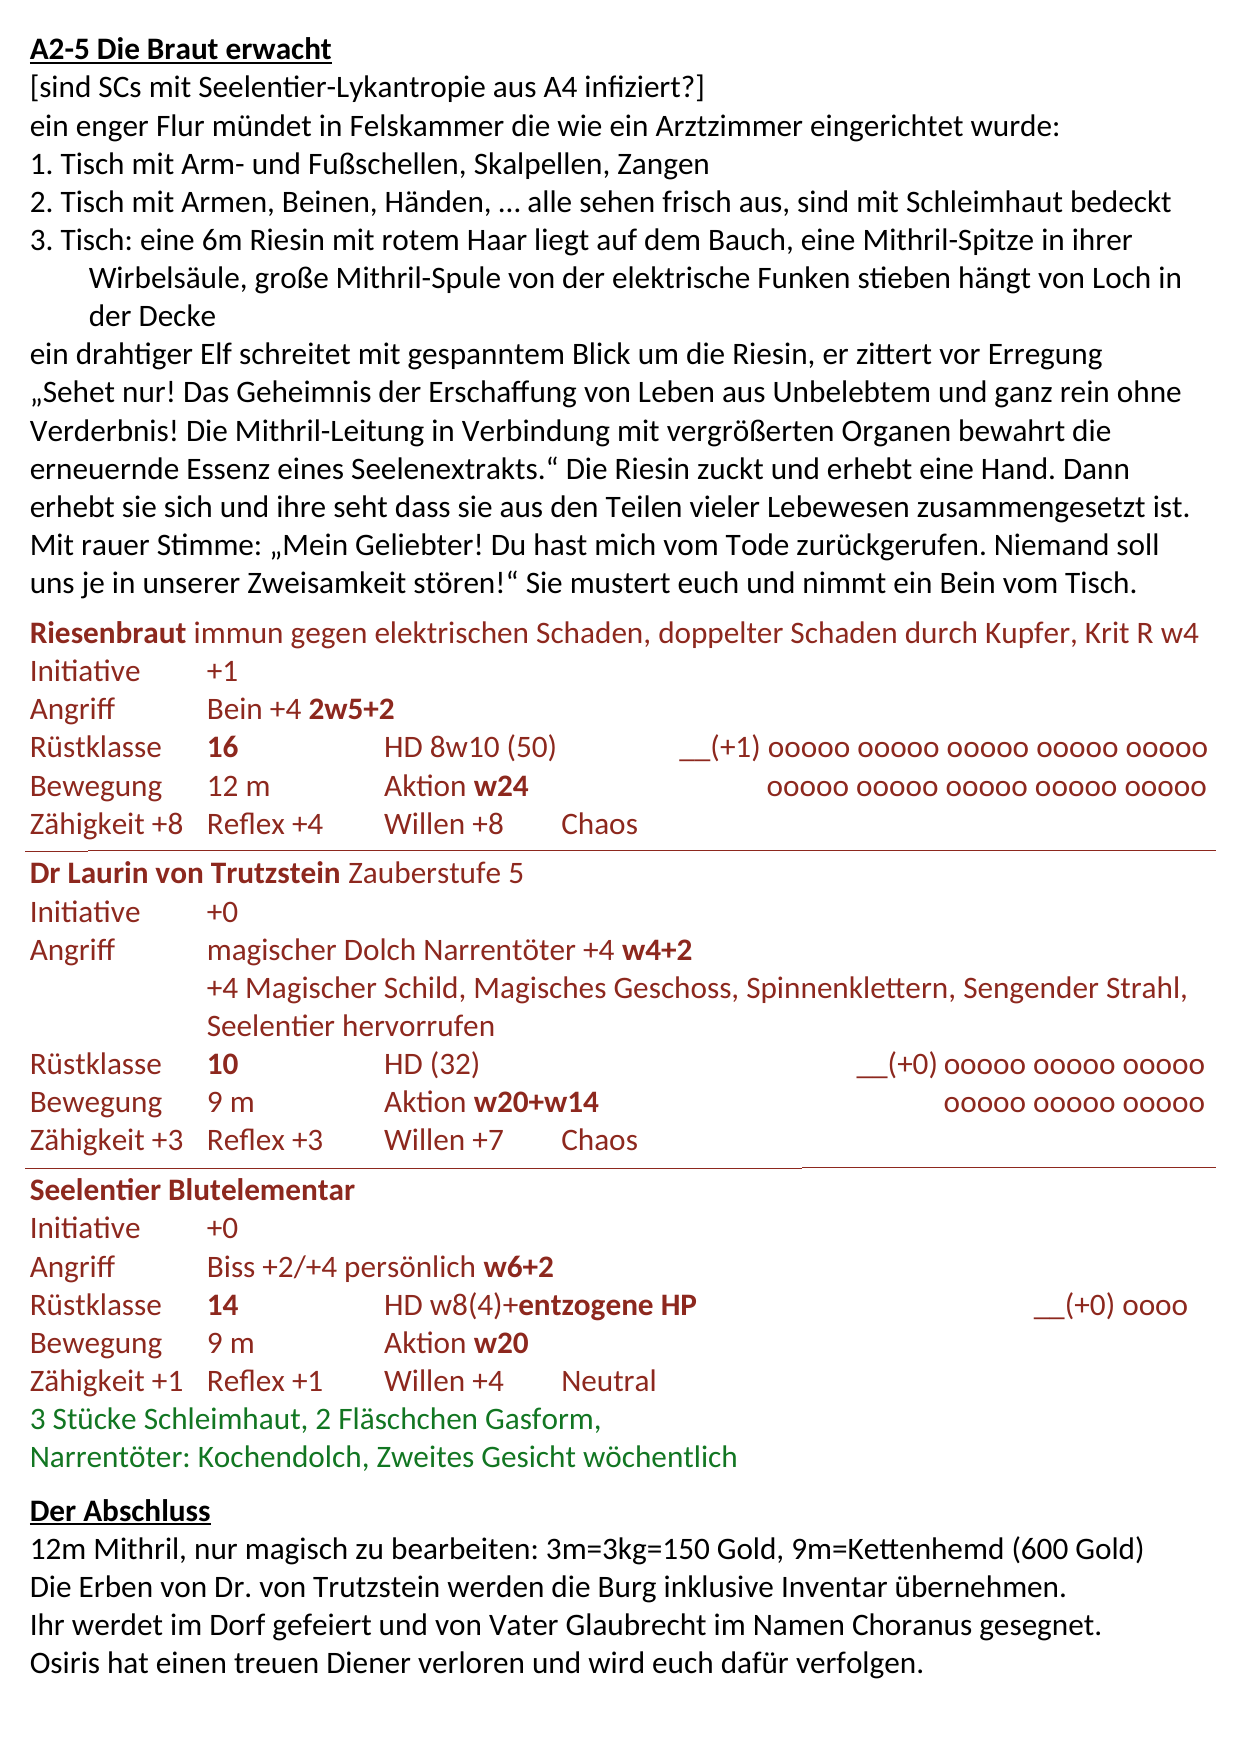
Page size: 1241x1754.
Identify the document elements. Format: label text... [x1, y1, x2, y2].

text ein drahtiger Elf schreitet mit gespanntem Blick um die Riesin, er zittert vor Erregung [29, 334, 1211, 373]
text 12m Mithril, nur magisch zu bearbeiten: 3m=3kg=150 Gold, 9m=Kettenhemd (600 Gold) [29, 1529, 1211, 1567]
text Osiris hat einen treuen Diener verloren und wird euch dafür verfolgen. [29, 1643, 1211, 1681]
text 3 Stücke Schleimhaut, 2 Fläschchen Gasform, Narrentöter: Kochendolch, Zweites Gesicht wöchentlich [29, 1399, 1211, 1475]
text Bewegung 9 m Aktion w20+w14 ooooo ooooo ooooo [29, 1082, 1211, 1121]
text Initiative +0 [29, 892, 1211, 930]
text Zähigkeit +3 Reflex +3 Willen +7 Chaos [29, 1121, 1211, 1159]
text Initiative +0 [29, 1208, 1211, 1247]
text Der Abschluss [29, 1491, 1211, 1529]
text Rüstklasse 14 HD w8(4)+entzogene HP __(+0) oooo [29, 1285, 1211, 1323]
text Bewegung 9 m Aktion w20 [29, 1323, 1211, 1361]
text Ihr werdet im Dorf gefeiert und von Vater Glaubrecht im Namen Choranus gesegnet. [29, 1605, 1211, 1643]
text [sind SCs mit Seelentier-Lykantropie aus A4 infiziert?] [29, 68, 1211, 106]
text Zähigkeit +1 Reflex +1 Willen +4 Neutral [29, 1361, 1211, 1399]
text Initiative +1 [29, 651, 1211, 689]
text Dr Laurin von Trutzstein Zauberstufe 5 [29, 854, 1211, 892]
text 2. Tisch mit Armen, Beinen, Händen, … alle sehen frisch aus, sind mit Schleimhaut bedeckt [29, 182, 1211, 220]
text Wirbelsäule, große Mithril-Spule von der elektrische Funken stieben hängt von Loch in der Decke [29, 258, 1211, 334]
text „Sehet nur! Das Geheimnis der Erschaffung von Leben aus Unbelebtem und ganz rein ohne Verderbnis! Die Mithril-Leitung in Verbindung mit vergrößerten Organen bewahrt die erneuernde Essenz eines Seelenextrakts.“ Die Riesin zuckt und erhebt eine Hand. Dann erhebt sie sich und ihre seht dass sie aus den Teilen vieler Lebewesen zusammengesetzt ist. Mit rauer Stimme: „Mein Geliebter! Du hast mich vom Tode zurückgerufen. Niemand soll uns je in unserer Zweisamkeit stören!“ Sie mustert euch und nimmt ein Bein vom Tisch. [29, 373, 1211, 601]
text Riesenbraut immun gegen elektrischen Schaden, doppelter Schaden durch Kupfer, Krit R w4 [29, 613, 1211, 651]
text Bewegung 12 m Aktion w24 ooooo ooooo ooooo ooooo ooooo [29, 766, 1211, 804]
text Angriff magischer Dolch Narrentöter +4 w4+2 [29, 930, 1211, 968]
text 3. Tisch: eine 6m Riesin mit rotem Haar liegt auf dem Bauch, eine Mithril-Spitze in ihrer [29, 220, 1211, 258]
text ein enger Flur mündet in Felskammer die wie ein Arztzimmer eingerichtet wurde: 1. Tisch mit Arm- und Fußschellen, Skalpellen, Zangen [29, 106, 1211, 182]
text Angriff Bein +4 2w5+2 Rüstklasse 16 HD 8w10 (50) __(+1) ooooo ooooo ooooo ooooo ooooo [29, 689, 1211, 766]
text +4 Magischer Schild, Magisches Geschoss, Spinnenklettern, Sengender Strahl, Seelentier hervorrufen Rüstklasse 10 HD (32) __(+0) ooooo ooooo ooooo [29, 968, 1211, 1082]
text Die Erben von Dr. von Trutzstein werden die Burg inklusive Inventar übernehmen. [29, 1567, 1211, 1605]
text Seelentier Blutelementar [29, 1170, 1211, 1208]
text Zähigkeit +8 Reflex +4 Willen +8 Chaos [29, 804, 1211, 842]
text A2-5 Die Braut erwacht [29, 29, 1211, 68]
text Angriff Biss +2/+4 persönlich w6+2 [29, 1247, 1211, 1285]
